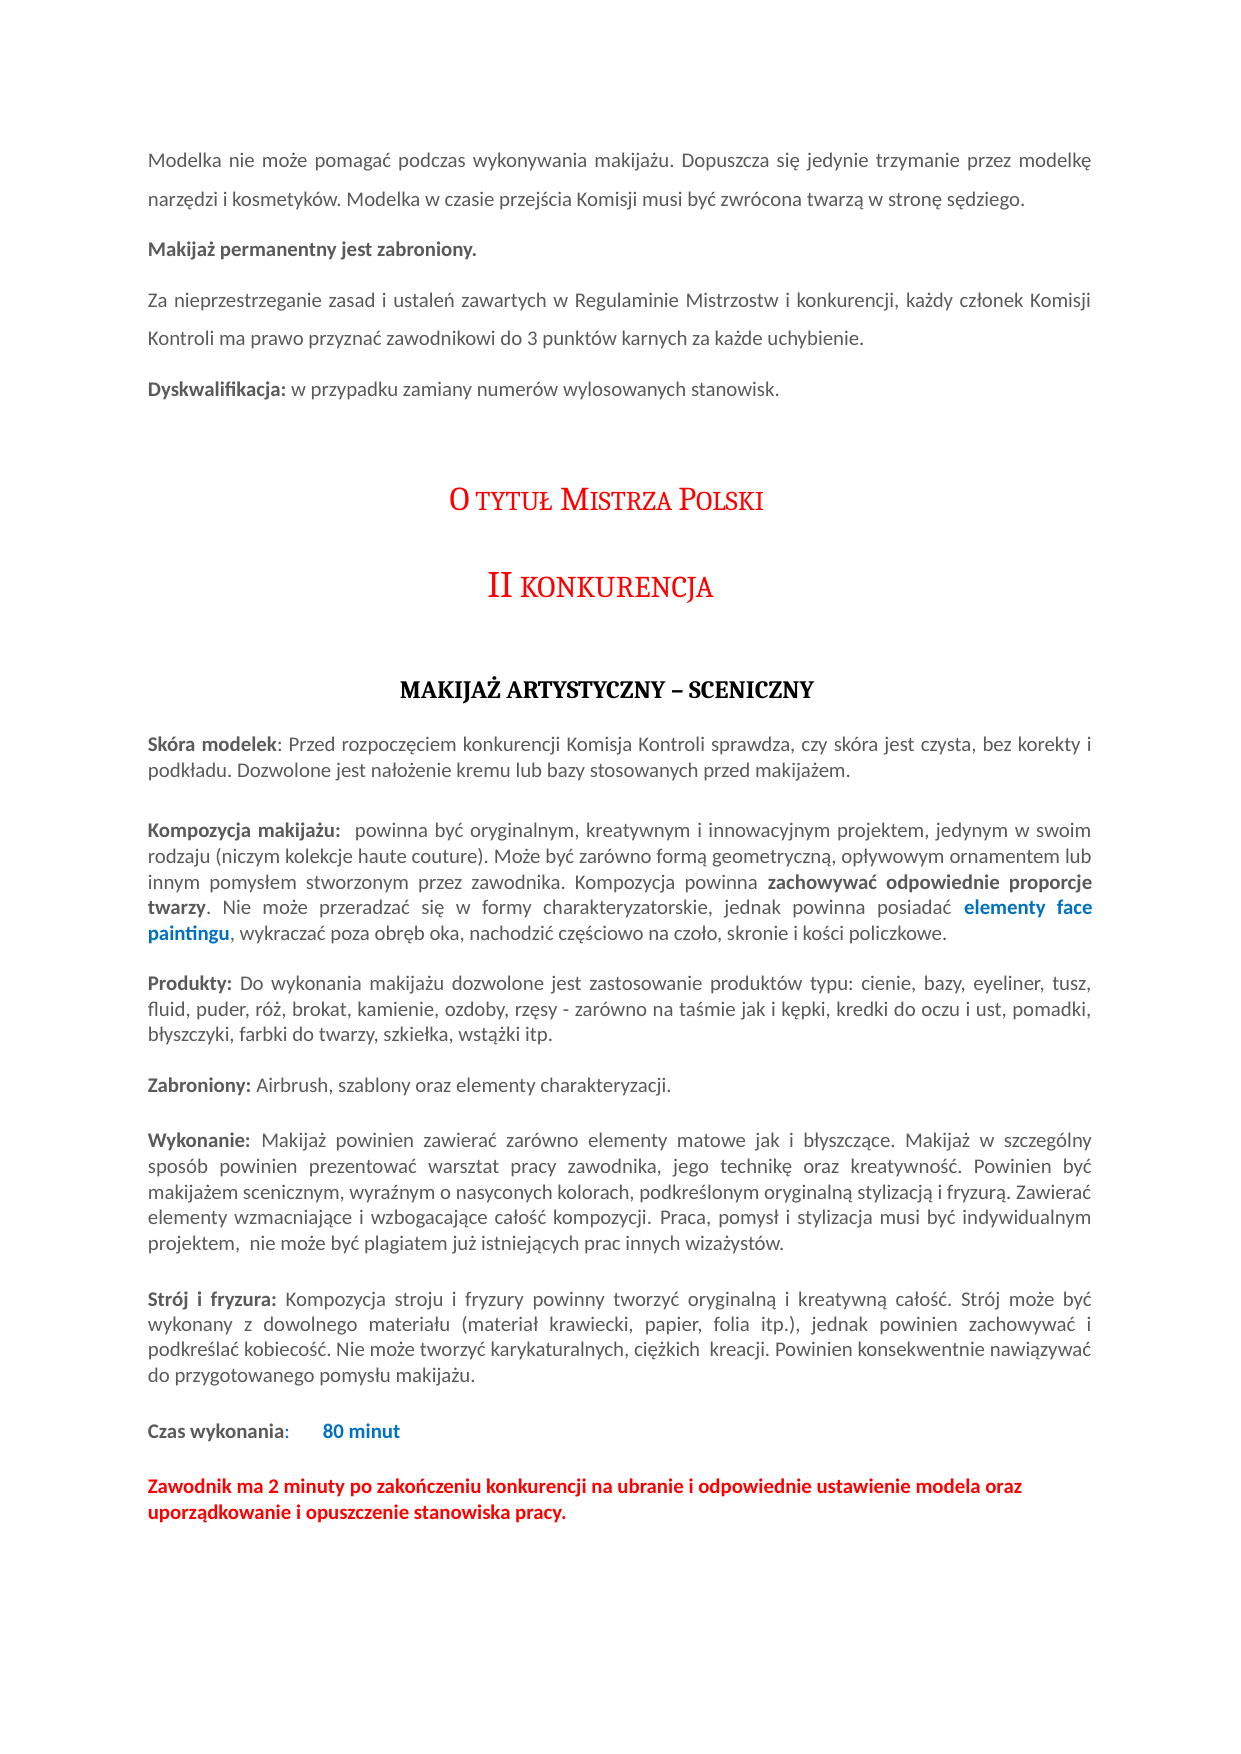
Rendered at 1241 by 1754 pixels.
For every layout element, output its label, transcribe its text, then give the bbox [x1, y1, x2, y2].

text Wykonanie: Makijaż powinien zawierać zarówno elementy matowe jak i błyszczące. Makijaż w szczególny sposób powinien prezentować warsztat pracy zawodnika, jego technikę oraz kreatywność. Powinien być makijażem scenicznym, wyraźnym o nasyconych kolorach, podkreślonym oryginalną stylizacją i fryzurą. Zawierać elementy wzmacniające i wzbogacające całość kompozycji. Praca, pomysł i stylizacja musi być indywidualnym projektem, nie może być plagiatem już istniejących prac innych wizażystów. [148, 1123, 1093, 1255]
text O TYTUŁ MISTRZA POLSKI [122, 480, 1092, 518]
text Kompozycja makijażu: powinna być oryginalnym, kreatywnym i innowacyjnym projektem, jedynym w swoim rodzaju (niczym kolekcje haute couture). Może być zarówno formą geometryczną, opływowym ornamentem lub innym pomysłem stworzonym przez zawodnika. Kompozycja powinna zachowywać odpowiednie proporcje twarzy. Nie może przeradzać się w formy charakteryzatorskie, jednak powinna posiadać elementy face paintingu, wykraczać poza obręb oka, nachodzić częściowo na czoło, skronie i kości policzkowe. [148, 813, 1093, 945]
text Skóra modelek: Przed rozpoczęciem konkurencji Komisja Kontroli sprawdza, czy skóra jest czysta, bez korekty i podkładu. Dozwolone jest nałożenie kremu lub bazy stosowanych przed makijażem. [148, 732, 1093, 782]
text MAKIJAŻ ARTYSTYCZNY – SCENICZNY [121, 676, 1093, 704]
text Zabroniony: Airbrush, szablony oraz elementy charakteryzacji. [148, 1072, 1093, 1098]
text Strój i fryzura: Kompozycja stroju i fryzury powinny tworzyć oryginalną i kreatywną całość. Strój może być wykonany z dowolnego materiału (materiał krawiecki, papier, folia itp.), jednak powinien zachowywać i podkreślać kobiecość. Nie może tworzyć karykaturalnych, ciężkich kreacji. Powinien konsekwentnie nawiązywać do przygotowanego pomysłu makijażu. [148, 1286, 1093, 1387]
text Modelka nie może pomagać podczas wykonywania makijażu. Dopuszcza się jedynie trzymanie przez modelkę narzędzi i kosmetyków. Modelka w czasie przejścia Komisji musi być zwrócona twarzą w stronę sędziego. [148, 148, 1093, 211]
text Dyskwalifikacja: w przypadku zamiany numerów wylosowanych stanowisk. [148, 376, 1093, 401]
text Zawodnik ma 2 minuty po zakończeniu konkurencji na ubranie i odpowiednie ustawienie modela oraz uporządkowanie i opuszczenie stanowiska pracy. [148, 1474, 1093, 1524]
text Za nieprzestrzeganie zasad i ustaleń zawartych w Regulaminie Mistrzostw i konkurencji, każdy członek Komisji Kontroli ma prawo przyznać zawodnikowi do 3 punktów karnych za każde uchybienie. [148, 287, 1093, 351]
text II KONKURENCJA [123, 563, 1092, 606]
text Produkty: Do wykonania makijażu dozwolone jest zastosowanie produktów typu: cienie, bazy, eyeliner, tusz, fluid, puder, róż, brokat, kamienie, ozdoby, rzęsy - zarówno na taśmie jak i kępki, kredki do oczu i ust, pomadki, błyszczyki, farbki do twarzy, szkiełka, wstążki itp. [148, 971, 1093, 1047]
text Czas wykonania: 80 minut [148, 1418, 1093, 1443]
text Makijaż permanentny jest zabroniony. [148, 236, 1093, 262]
